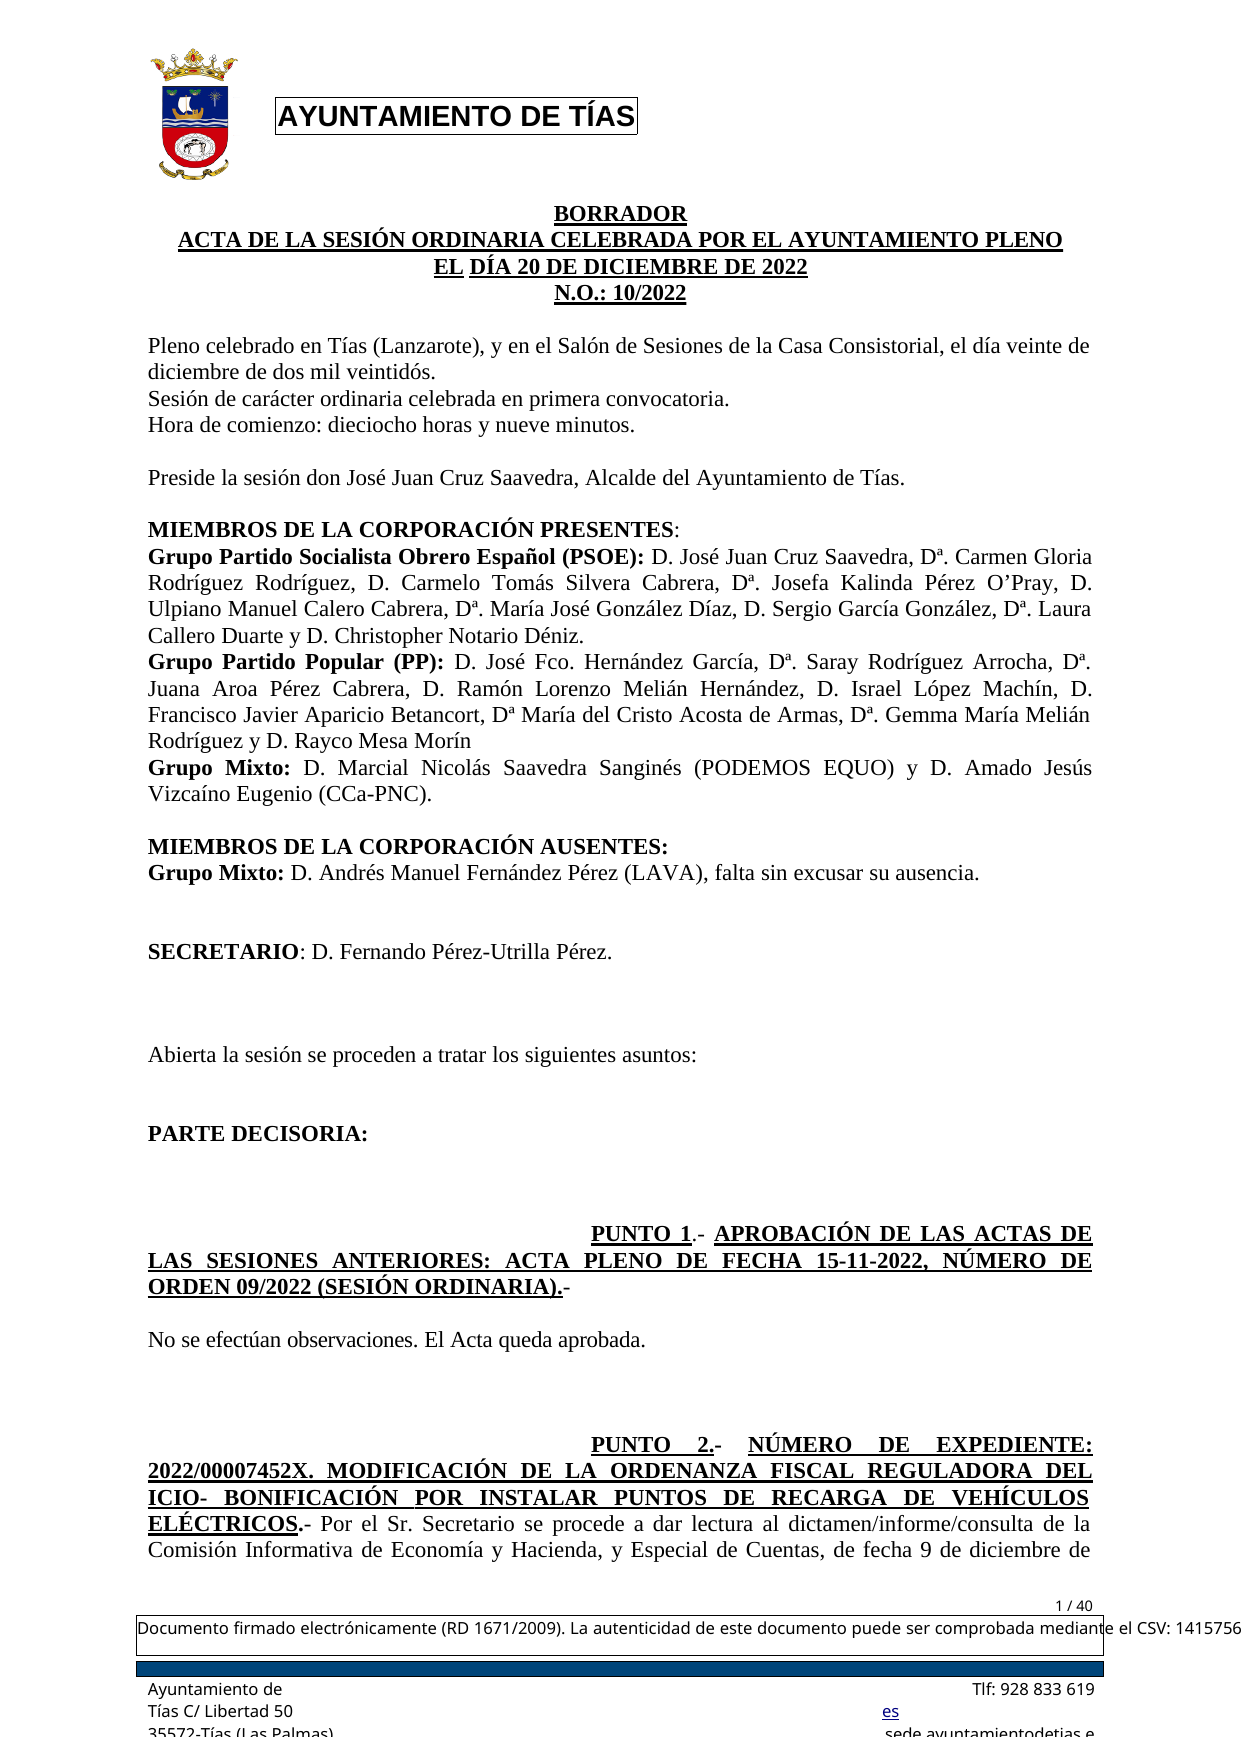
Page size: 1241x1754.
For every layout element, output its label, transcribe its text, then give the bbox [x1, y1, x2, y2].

text ELÉCTRICOS.- Por el Sr. Secretario se procede a dar lectura al dictamen/informe/consulta de la Comisión Informativa de Economía y Hacienda, y Especial de Cuentas, de fecha 9 de diciembre de [148, 1510, 1105, 1563]
text PARTE DECISORIA: [148, 1120, 1105, 1147]
subtitle N.O.: 10/2022 [551, 279, 689, 306]
text PUNTO 1.- APROBACIÓN DE LAS ACTAS DE LAS SESIONES ANTERIORES: ACTA PLENO DE FECHA 15-11-2022, NÚMERO DE ORDEN 09/2022 (SESIÓN ORDINARIA).- [148, 1220, 1093, 1299]
text ACTA DE LA SESIÓN ORDINARIA CELEBRADA POR EL AYUNTAMIENTO PLENO EL DÍA 20 DE DICIEMBRE DE 2022 [165, 227, 1076, 279]
text MIEMBROS DE LA CORPORACIÓN AUSENTES: [148, 833, 1105, 859]
text No se efectúan observaciones. El Acta queda aprobada. [148, 1326, 1105, 1352]
picture [150, 48, 240, 180]
text SECRETARIO: D. Fernando Pérez-Utrilla Pérez. [148, 938, 1105, 964]
text Preside la sesión don José Juan Cruz Saavedra, Alcalde del Ayuntamiento de Tías. [148, 464, 1105, 490]
text Pleno celebrado en Tías (Lanzarote), y en el Salón de Sesiones de la Casa Consistorial, el día veinte de diciembre de dos mil veintidós. [148, 332, 1105, 385]
text Abierta la sesión se proceden a tratar los siguientes asuntos: [148, 1041, 1105, 1068]
text Grupo Partido Popular (PP): D. José Fco. Hernández García, Dª. Saray Rodríguez Arrocha, Dª. Juana Aroa Pérez Cabrera, D. Ramón Lorenzo Melián Hernández, D. Israel López Machín, D. Francisco Javier Aparicio Betancort, Dª María del Cristo Acosta de Armas, Dª. Gemma María Melián Rodríguez y D. Rayco Mesa Morín [148, 648, 1092, 754]
subtitle PUNTO 2.- NÚMERO DE EXPEDIENTE: 2022/00007452X. MODIFICACIÓN DE LA ORDENANZA FISCAL REGULADORA DEL [148, 1431, 1093, 1480]
subtitle BORRADOR [551, 200, 689, 227]
text Grupo Mixto: D. Marcial Nicolás Saavedra Sanginés (PODEMOS EQUO) y D. Amado Jesús Vizcaíno Eugenio (CCa-PNC). [148, 754, 1093, 806]
text Grupo Partido Socialista Obrero Español (PSOE): D. José Juan Cruz Saavedra, Dª. Carmen Gloria Rodríguez Rodríguez, D. Carmelo Tomás Silvera Cabrera, Dª. Josefa Kalinda Pérez O’Pray, D. Ulpiano Manuel Calero Cabrera, Dª. María José González Díaz, D. Sergio García González, Dª. Laura Callero Duarte y D. Christopher Notario Déniz. [148, 543, 1093, 648]
text Sesión de carácter ordinaria celebrada en primera convocatoria. Hora de comienzo: dieciocho horas y nueve minutos. [148, 385, 732, 437]
text MIEMBROS DE LA CORPORACIÓN PRESENTES: [148, 516, 1105, 543]
text Grupo Mixto: D. Andrés Manuel Fernández Pérez (LAVA), falta sin excusar su ausencia. [148, 859, 1105, 885]
text 1 / 40 [135, 1596, 1093, 1616]
subtitle ICIO- BONIFICACIÓN POR INSTALAR PUNTOS DE RECARGA DE VEHÍCULOS [148, 1483, 1093, 1510]
